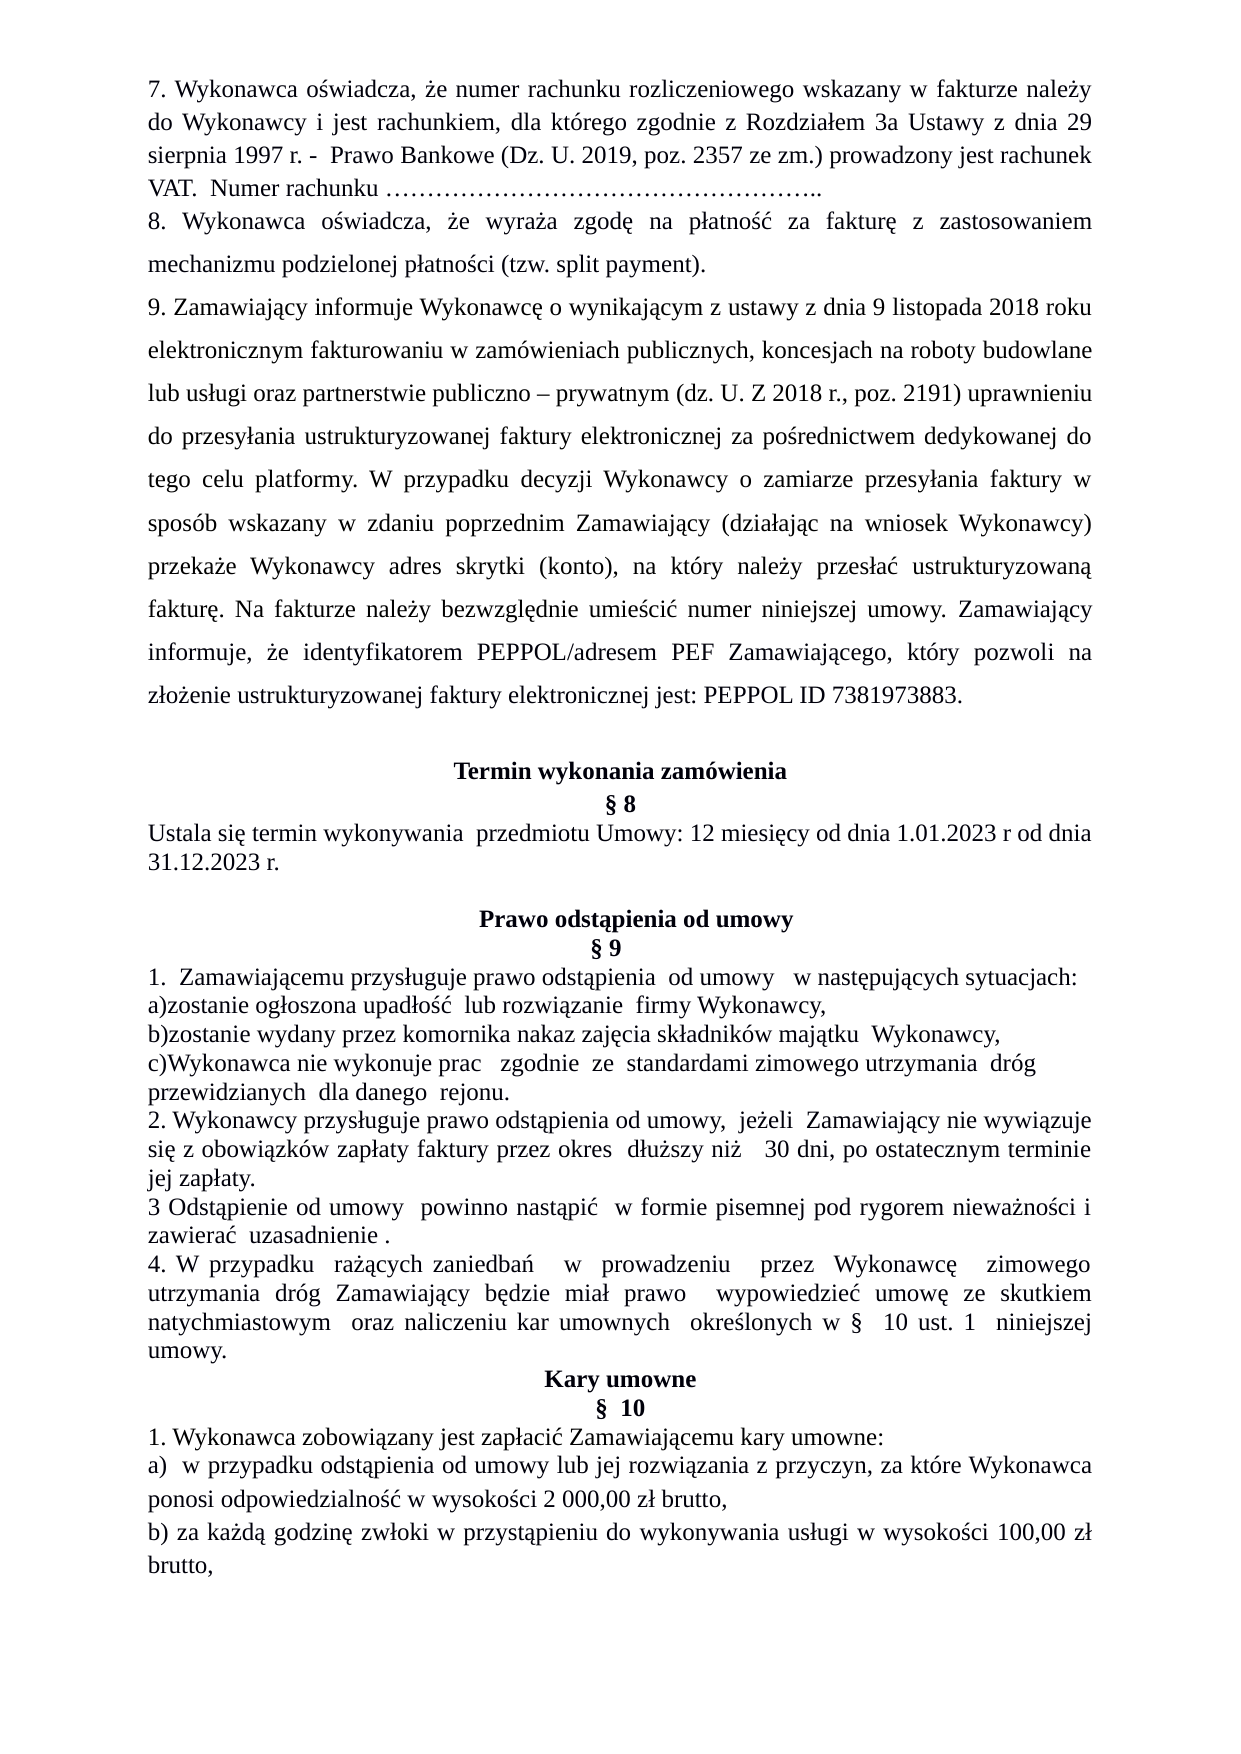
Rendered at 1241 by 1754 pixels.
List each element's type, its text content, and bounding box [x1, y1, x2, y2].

text 4. W przypadku rażących zaniedbań w prowadzeniu przez Wykonawcę zimowego utrzymania dróg Zamawiający będzie miał prawo wypowiedzieć umowę ze skutkiem natychmiastowym oraz naliczeniu kar umownych określonych w § 10 ust. 1 niniejszej umowy. [148, 1249, 1093, 1364]
text b)zostanie wydany przez komornika nakaz zajęcia składników majątku Wykonawcy, [148, 1019, 1093, 1048]
text 7. Wykonawca oświadcza, że numer rachunku rozliczeniowego wskazany w fakturze należy do Wykonawcy i jest rachunkiem, dla którego zgodnie z Rozdziałem 3a Ustawy z dnia 29 sierpnia 1997 r. - Prawo Bankowe (Dz. U. 2019, poz. 2357 ze zm.) prowadzony jest rachunek VAT. Numer rachunku …………………………………………….. [148, 74, 1093, 202]
text Termin wykonania zamówienia [148, 756, 1093, 785]
text przewidzianych dla danego rejonu. [148, 1077, 1093, 1106]
text 3 Odstąpienie od umowy powinno nastąpić w formie pisemnej pod rygorem nieważności i zawierać uzasadnienie . [148, 1192, 1093, 1249]
text Prawo odstąpienia od umowy [148, 904, 1093, 933]
text a)zostanie ogłoszona upadłość lub rozwiązanie firmy Wykonawcy, [148, 991, 1093, 1019]
text 8. Wykonawca oświadcza, że wyraża zgodę na płatność za fakturę z zastosowaniem mechanizmu podzielonej płatności (tzw. split payment). [148, 206, 1093, 278]
text § 10 [148, 1393, 1093, 1422]
text c)Wykonawca nie wykonuje prac zgodnie ze standardami zimowego utrzymania dróg [148, 1048, 1093, 1077]
text 2. Wykonawcy przysługuje prawo odstąpienia od umowy, jeżeli Zamawiający nie wywiązuje się z obowiązków zapłaty faktury przez okres dłuższy niż 30 dni, po ostatecznym terminie jej zapłaty. [148, 1106, 1093, 1192]
text 1. Wykonawca zobowiązany jest zapłacić Zamawiającemu kary umowne: [148, 1422, 1093, 1451]
list b) za każdą godzinę zwłoki w przystąpieniu do wykonywania usługi w wysokości 100,00 zł brutto, [148, 1517, 1093, 1578]
list a) w przypadku odstąpienia od umowy lub jej rozwiązania z przyczyn, za które Wykonawca ponosi odpowiedzialność w wysokości 2 000,00 zł brutto, [148, 1451, 1093, 1512]
text 1. Zamawiającemu przysługuje prawo odstąpienia od umowy w następujących sytuacjach: [148, 962, 1093, 991]
text Ustala się termin wykonywania przedmiotu Umowy: 12 miesięcy od dnia 1.01.2023 r od dnia 31.12.2023 r. [148, 818, 1093, 876]
text 9. Zamawiający informuje Wykonawcę o wynikającym z ustawy z dnia 9 listopada 2018 roku elektronicznym fakturowaniu w zamówieniach publicznych, koncesjach na roboty budowlane lub usługi oraz partnerstwie publiczno – prywatnym (dz. U. Z 2018 r., poz. 2191) uprawnieniu do przesyłania ustrukturyzowanej faktury elektronicznej za pośrednictwem dedykowanej do tego celu platformy. W przypadku decyzji Wykonawcy o zamiarze przesyłania faktury w sposób wskazany w zdaniu poprzednim Zamawiający (działając na wniosek Wykonawcy) przekaże Wykonawcy adres skrytki (konto), na który należy przesłać ustrukturyzowaną fakturę. Na fakturze należy bezwzględnie umieścić numer niniejszej umowy. Zamawiający informuje, że identyfikatorem PEPPOL/adresem PEF Zamawiającego, który pozwoli na złożenie ustrukturyzowanej faktury elektronicznej jest: PEPPOL ID 7381973883. [148, 292, 1093, 709]
text Kary umowne [148, 1364, 1093, 1393]
text § 9 [516, 933, 1093, 962]
text § 8 [148, 789, 1093, 818]
